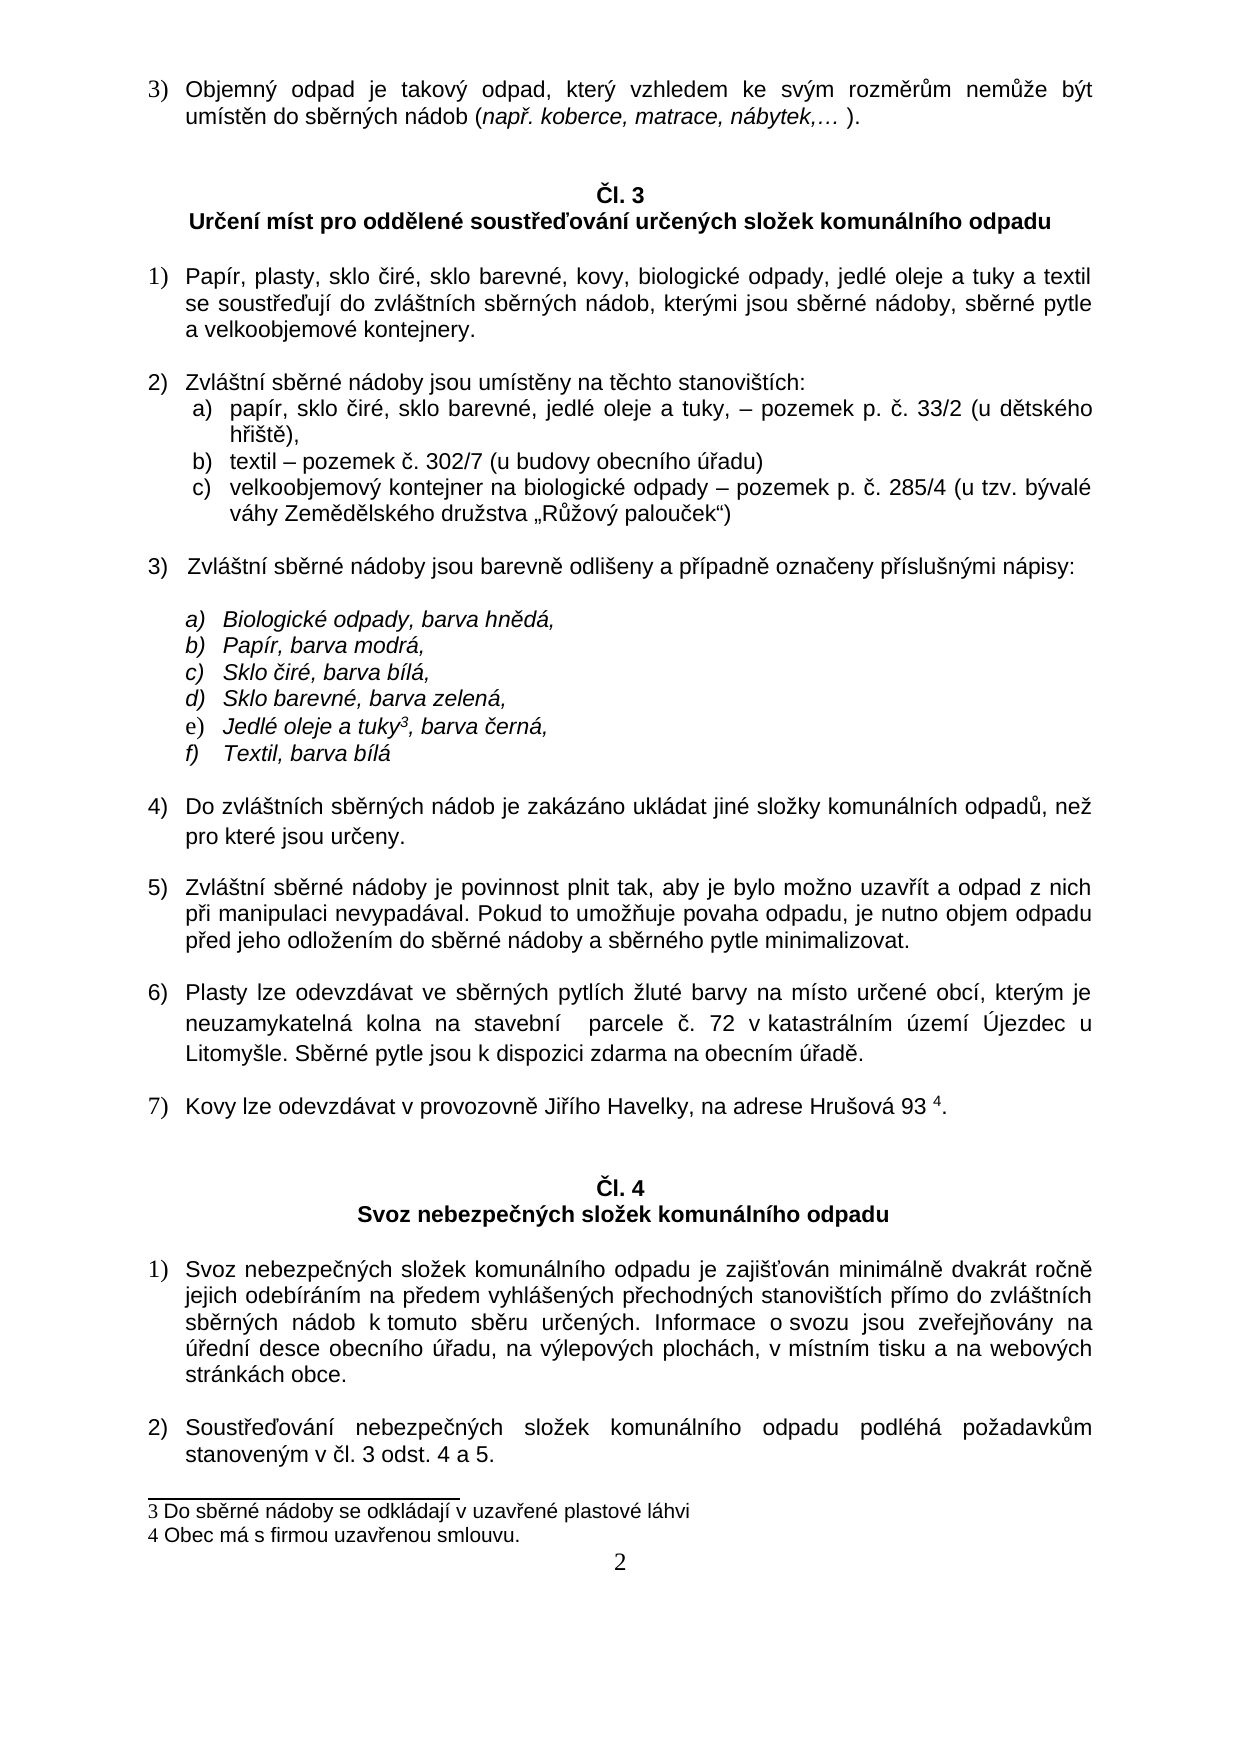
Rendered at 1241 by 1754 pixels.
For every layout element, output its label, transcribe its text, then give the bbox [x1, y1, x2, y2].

list Kovy lze odevzdávat v provozovně Jiřího Havelky, na adrese Hrušová 93 . [148, 1091, 1092, 1119]
list Zvláštní sběrné nádoby jsou umístěny na těchto stanovištích: [148, 368, 1092, 395]
list textil – pozemek č. 302/7 (u budovy obecního úřadu) [192, 448, 1092, 474]
text Čl. 3 [148, 182, 1092, 208]
list Jedlé oleje a tuky, barva černá, [185, 711, 1092, 740]
list velkoobjemový kontejner na biologické odpady – pozemek p. č. 285/4 (u tzv. bývalé váhy Zemědělského družstva „Růžový palouček“) [192, 474, 1092, 527]
list Svoz nebezpečných složek komunálního odpadu je zajišťován minimálně dvakrát ročně jejich odebíráním na předem vyhlášených přechodných stanovištích přímo do zvláštních sběrných nádob k tomuto sběru určených. Informace o svozu jsou zveřejňovány na úřední desce obecního úřadu, na výlepových plochách, v místním tisku a na webových stránkách obce. [148, 1254, 1092, 1388]
list Sklo čiré, barva bílá, [185, 658, 1092, 685]
list Textil, barva bílá [185, 740, 1092, 766]
subtitle Svoz nebezpečných složek komunálního odpadu [148, 1201, 1092, 1227]
text 3) Zvláštní sběrné nádoby jsou barevně odlišeny a případně označeny příslušnými nápisy: [148, 553, 1092, 579]
list Papír, barva modrá, [185, 632, 1092, 658]
list Biologické odpady, barva hnědá, [185, 606, 1092, 632]
list Do sběrné nádoby se odkládají v uzavřené plastové láhvi [148, 1499, 1092, 1523]
list papír, sklo čiré, sklo barevné, jedlé oleje a tuky, – pozemek p. č. 33/2 (u dětského hřiště), [192, 395, 1092, 448]
subtitle Určení míst pro oddělené soustřeďování určených složek komunálního odpadu [148, 208, 1092, 234]
list Soustřeďování nebezpečných složek komunálního odpadu podléhá požadavkům stanoveným v čl. 3 odst. 4 a 5. [148, 1414, 1092, 1467]
subtitle Čl. 4 [148, 1174, 1092, 1201]
list Do zvláštních sběrných nádob je zakázáno ukládat jiné složky komunálních odpadů, než pro které jsou určeny. [148, 793, 1092, 849]
list Sklo barevné, barva zelená, [185, 685, 1092, 711]
list Objemný odpad je takový odpad, který vzhledem ke svým rozměrům nemůže být umístěn do sběrných nádob (např. koberce, matrace, nábytek,… ). [148, 74, 1092, 129]
list Zvláštní sběrné nádoby je povinnost plnit tak, aby je bylo možno uzavřít a odpad z nich při manipulaci nevypadával. Pokud to umožňuje povaha odpadu, je nutno objem odpadu před jeho odložením do sběrné nádoby a sběrného pytle minimalizovat. [148, 874, 1092, 953]
list Plasty lze odevzdávat ve sběrných pytlích žluté barvy na místo určené obcí, kterým je neuzamykatelná kolna na stavební parcele č. 72 v katastrálním území Újezdec u Litomyšle. Sběrné pytle jsou k dispozici zdarma na obecním úřadě. [148, 979, 1092, 1066]
list Papír, plasty, sklo čiré, sklo barevné, kovy, biologické odpady, jedlé oleje a tuky a textil se soustřeďují do zvláštních sběrných nádob, kterými jsou sběrné nádoby, sběrné pytle a velkoobjemové kontejnery. [148, 261, 1092, 342]
list Obec má s firmou uzavřenou smlouvu. [148, 1523, 1092, 1547]
